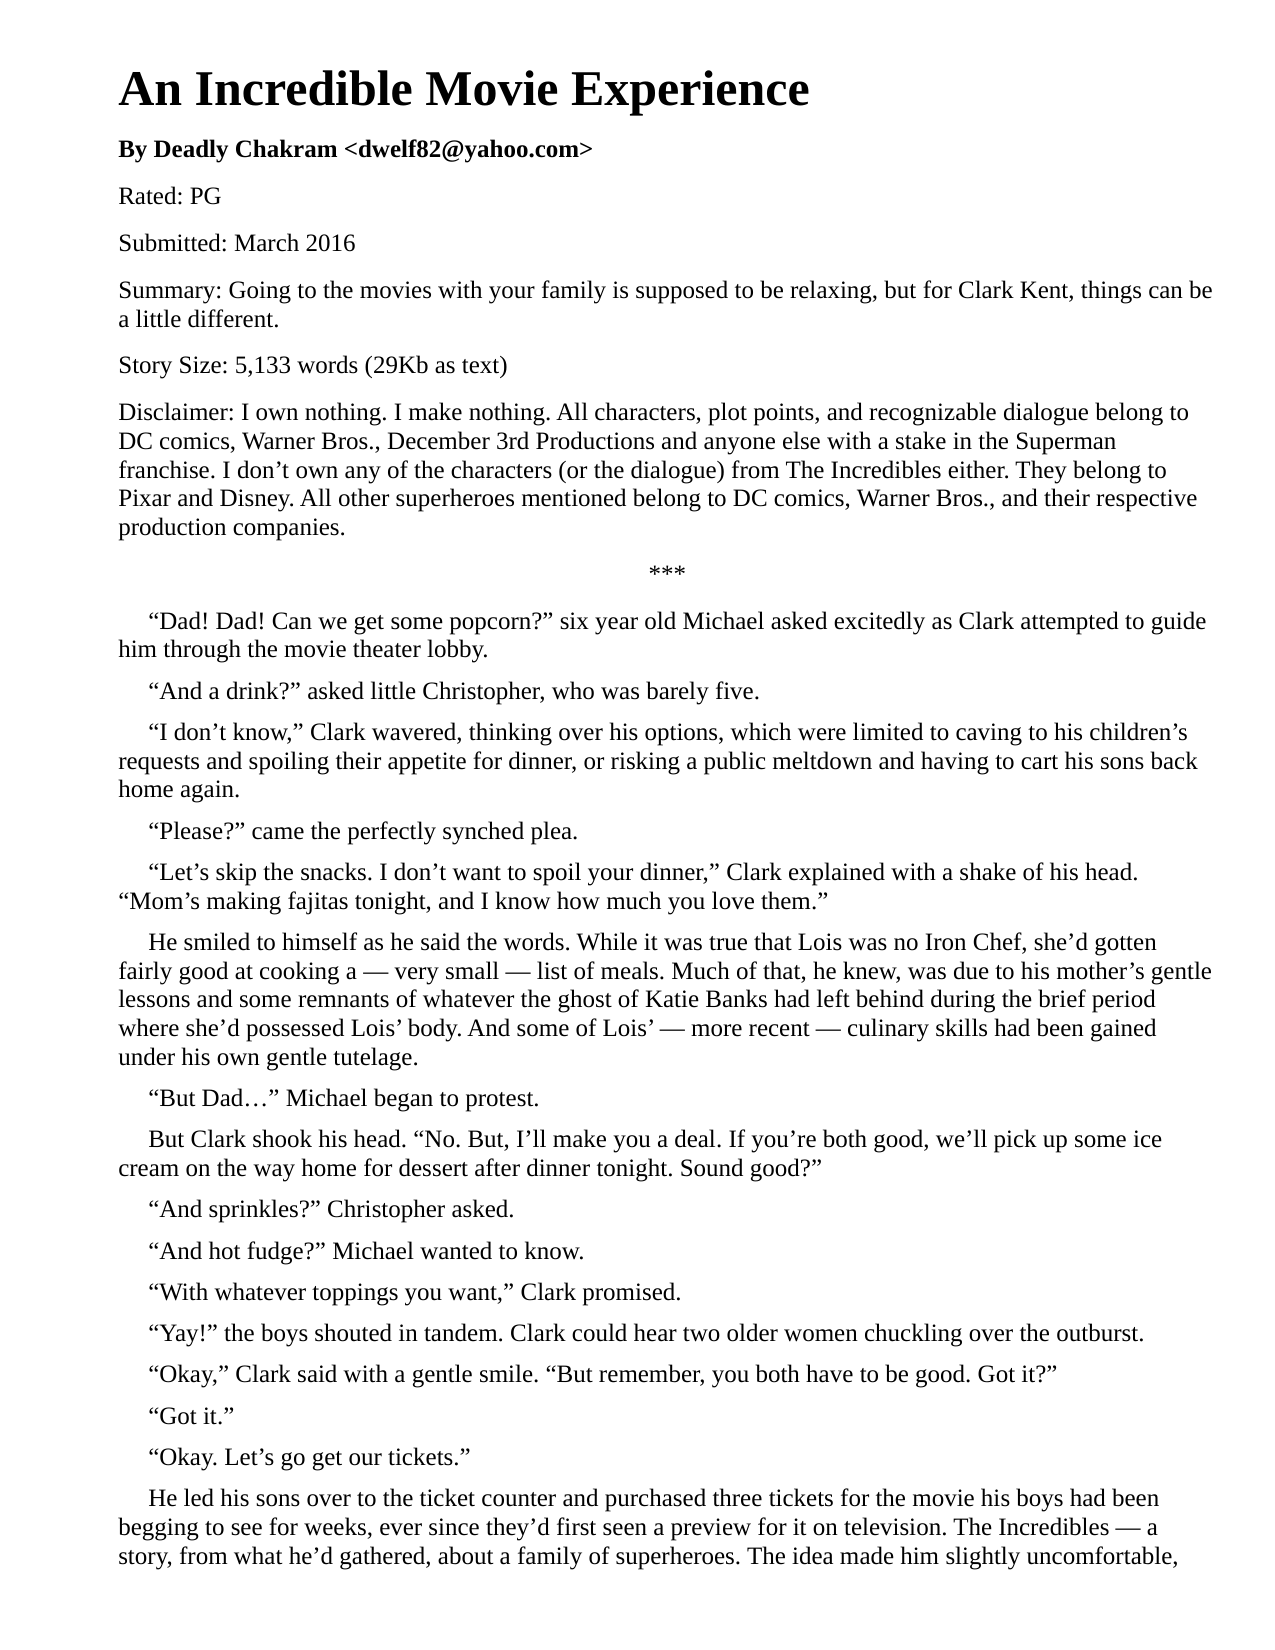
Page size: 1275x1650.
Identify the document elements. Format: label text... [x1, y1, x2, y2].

text Disclaimer: I own nothing. I make nothing. All characters, plot points, and recognizable dialogue belong to DC comics, Warner Bros., December 3rd Productions and anyone else with a stake in the Superman franchise. I don’t own any of the characters (or the dialogue) from The Incredibles either. They belong to Pixar and Disney. All other superheroes mentioned belong to DC comics, Warner Bros., and their respective production companies. [118, 397, 1216, 541]
text Submitted: March 2016 [118, 228, 1216, 257]
text Summary: Going to the movies with your family is supposed to be relaxing, but for Clark Kent, things can be a little different. [118, 275, 1216, 332]
text “And sprinkles?” Christopher asked. [118, 1194, 1216, 1223]
text “And a drink?” asked little Christopher, who was barely five. [118, 676, 1216, 704]
text But Clark shook his head. “No. But, I’ll make you a deal. If you’re both good, we’ll pick up some ice cream on the way home for dessert after dinner tonight. Sound good?” [118, 1124, 1216, 1182]
text “Dad! Dad! Can we get some popcorn?” six year old Michael asked excitedly as Clark attempted to guide him through the movie theater lobby. [118, 606, 1216, 663]
text “I don’t know,” Clark wavered, thinking over his options, which were limited to caving to his children’s requests and spoiling their appetite for dinner, or risking a public meltdown and having to cart his sons back home again. [118, 717, 1216, 803]
text “Got it.” [118, 1401, 1216, 1429]
text By Deadly Chakram <dwelf82@yahoo.com> [118, 134, 1216, 163]
text Rated: PG [118, 181, 1216, 210]
text “But Dad…” Michael began to protest. [118, 1083, 1216, 1112]
subtitle An Incredible Movie Experience [118, 59, 1216, 117]
text “Let’s skip the snacks. I don’t want to spoil your dinner,” Clark explained with a shake of his head. “Mom’s making fajitas tonight, and I know how much you love them.” [118, 857, 1216, 914]
text “Okay. Let’s go get our tickets.” [118, 1442, 1216, 1471]
text He led his sons over to the ticket counter and purchased three tickets for the movie his boys had been begging to see for weeks, ever since they’d first seen a preview for it on television. The Incredibles — a story, from what he’d gathered, about a family of superheroes. The idea made him slightly uncomfortable, [118, 1483, 1216, 1569]
text Story Size: 5,133 words (29Kb as text) [118, 350, 1216, 379]
text “Yay!” the boys shouted in tandem. Clark could hear two older women chuckling over the outburst. [118, 1318, 1216, 1347]
text “Please?” came the perfectly synched plea. [118, 816, 1216, 844]
text He smiled to himself as he said the words. While it was true that Lois was no Iron Chef, she’d gotten fairly good at cooking a — very small — list of meals. Much of that, he knew, was due to his mother’s gentle lessons and some remnants of whatever the ghost of Katie Banks had left behind during the brief period where she’d possessed Lois’ body. And some of Lois’ — more recent — culinary skills had been gained under his own gentle tutelage. [118, 927, 1216, 1071]
text “With whatever toppings you want,” Clark promised. [118, 1277, 1216, 1306]
text “Okay,” Clark said with a gentle smile. “But remember, you both have to be good. Got it?” [118, 1359, 1216, 1388]
text *** [118, 559, 1216, 588]
text “And hot fudge?” Michael wanted to know. [118, 1236, 1216, 1264]
